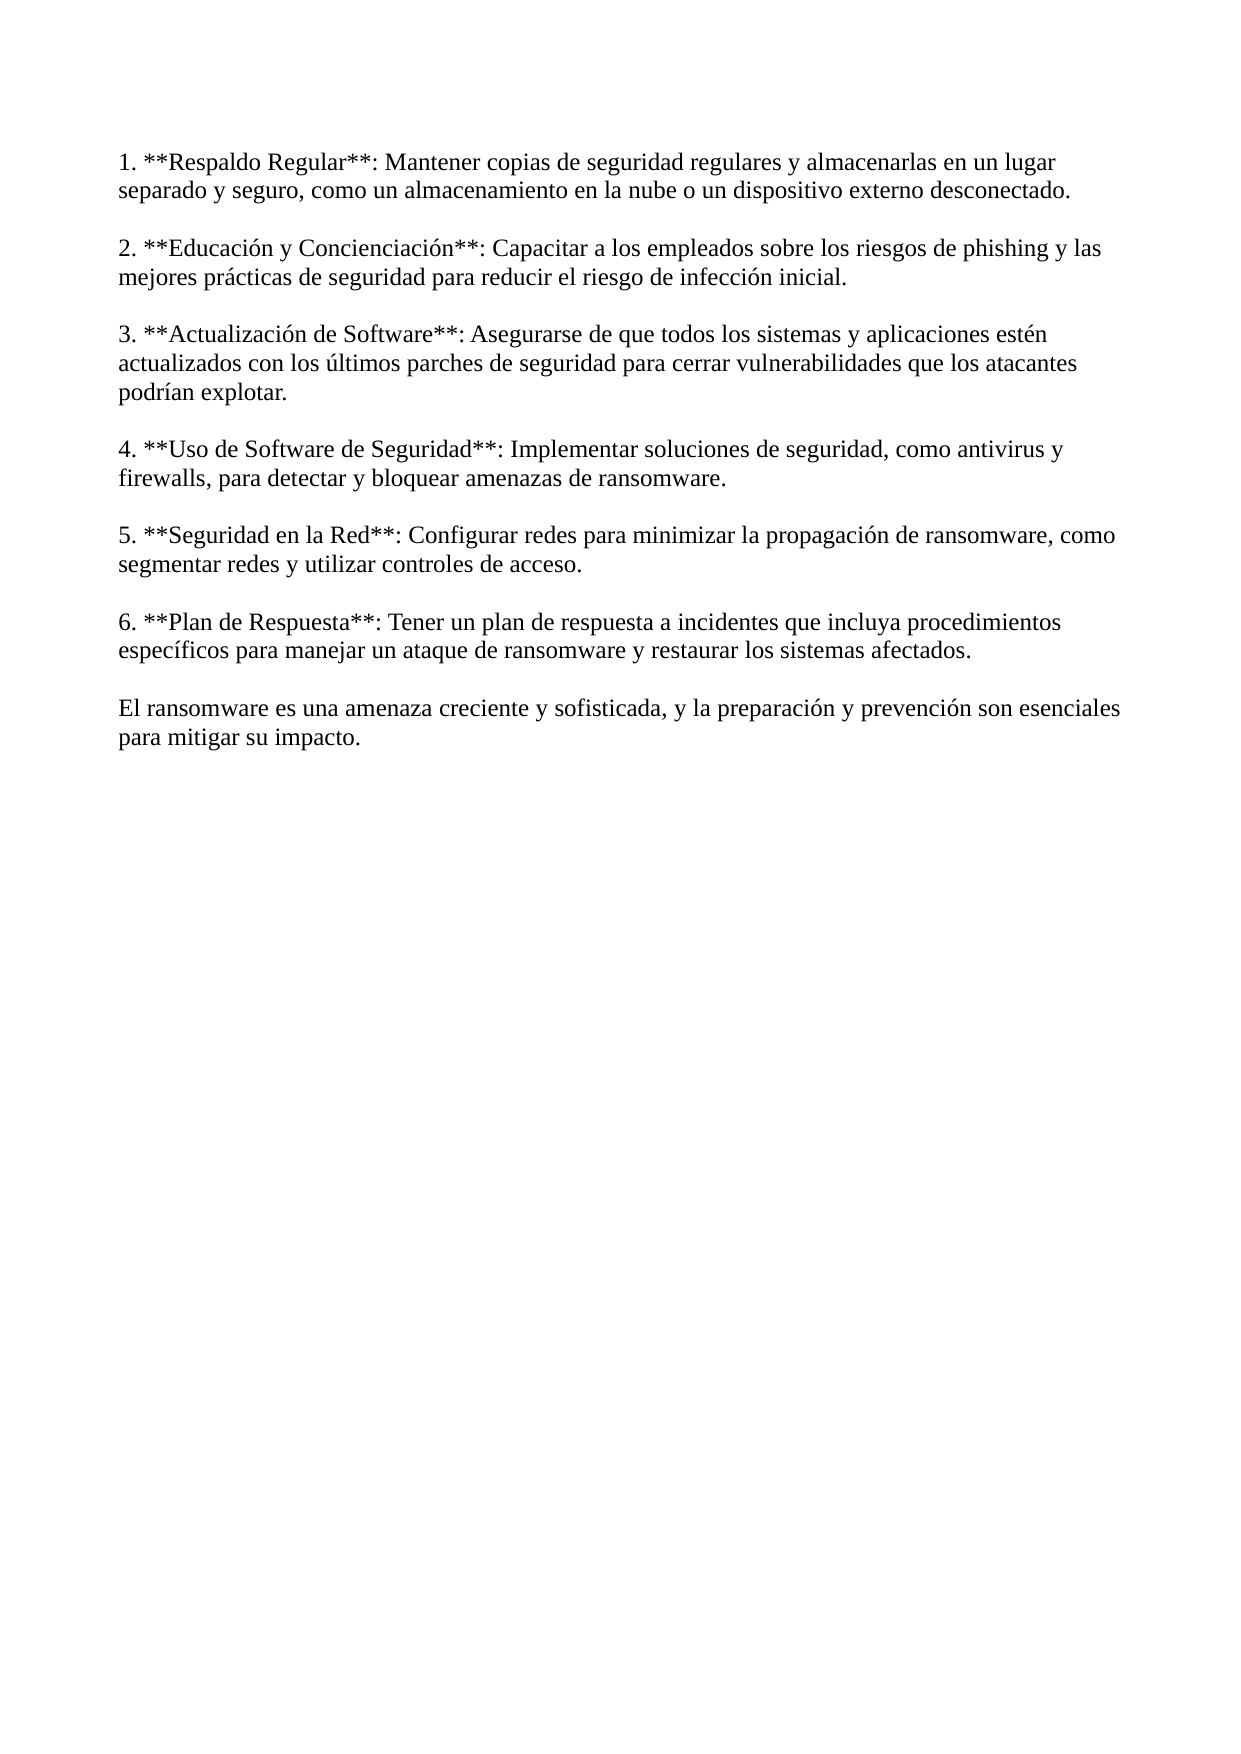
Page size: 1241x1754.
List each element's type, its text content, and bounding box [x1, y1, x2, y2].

text 1. **Respaldo Regular**: Mantener copias de seguridad regulares y almacenarlas en un lugar separado y seguro, como un almacenamiento en la nube o un dispositivo externo desconectado. [118, 147, 1122, 204]
text 2. **Educación y Concienciación**: Capacitar a los empleados sobre los riesgos de phishing y las mejores prácticas de seguridad para reducir el riesgo de infección inicial. [118, 233, 1122, 291]
text 3. **Actualización de Software**: Asegurarse de que todos los sistemas y aplicaciones estén actualizados con los últimos parches de seguridad para cerrar vulnerabilidades que los atacantes podrían explotar. [118, 319, 1122, 406]
text 4. **Uso de Software de Seguridad**: Implementar soluciones de seguridad, como antivirus y firewalls, para detectar y bloquear amenazas de ransomware. [118, 434, 1122, 492]
text 6. **Plan de Respuesta**: Tener un plan de respuesta a incidentes que incluya procedimientos específicos para manejar un ataque de ransomware y restaurar los sistemas afectados. [118, 607, 1122, 664]
text 5. **Seguridad en la Red**: Configurar redes para minimizar la propagación de ransomware, como segmentar redes y utilizar controles de acceso. [118, 521, 1122, 578]
text El ransomware es una amenaza creciente y sofisticada, y la preparación y prevención son esenciales para mitigar su impacto. [118, 693, 1122, 751]
